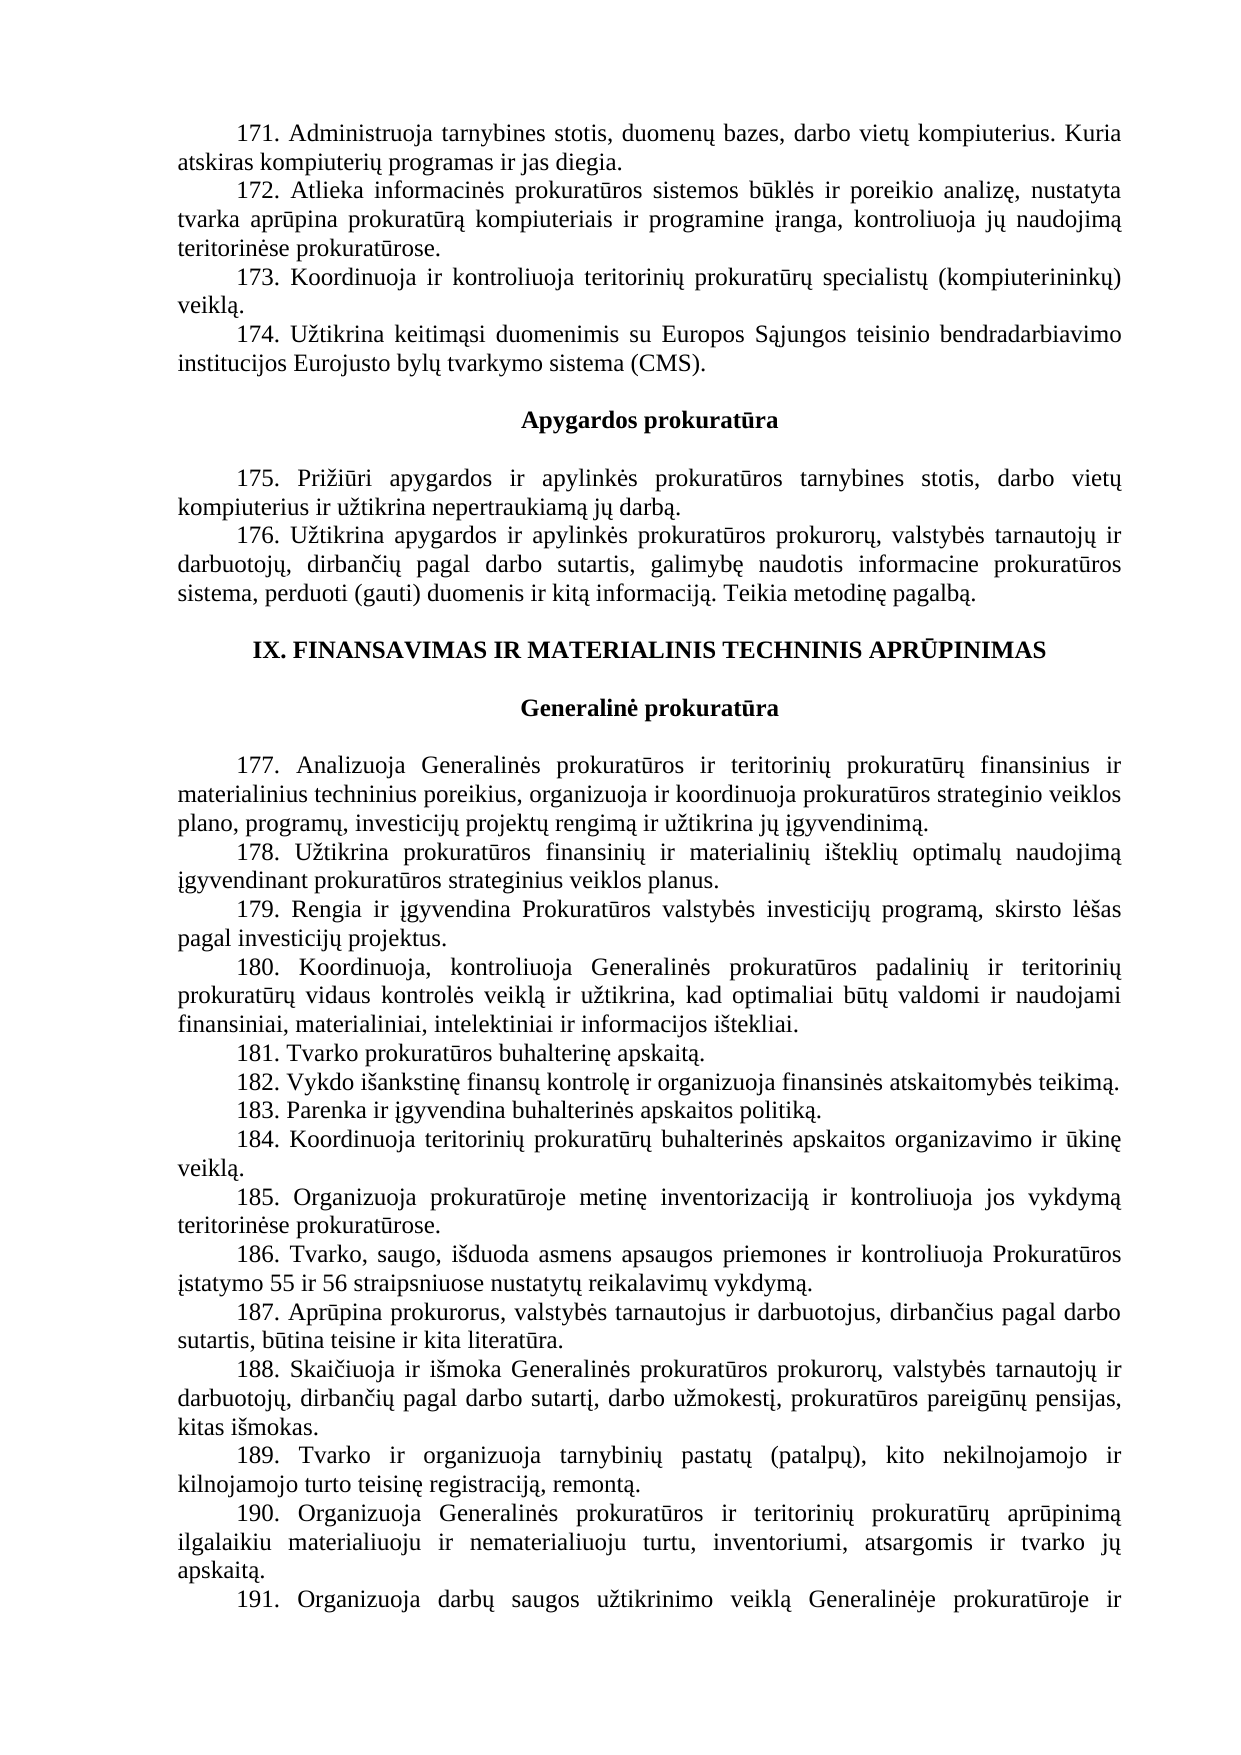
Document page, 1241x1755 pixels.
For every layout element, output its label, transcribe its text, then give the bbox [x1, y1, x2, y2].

text 186. Tvarko, saugo, išduoda asmens apsaugos priemones ir kontroliuoja Prokuratūros įstatymo 55 ir 56 straipsniuose nustatytų reikalavimų vykdymą. [177, 1239, 1122, 1297]
text 171. Administruoja tarnybines stotis, duomenų bazes, darbo vietų kompiuterius. Kuria atskiras kompiuterių programas ir jas diegia. [177, 118, 1122, 176]
text 189. Tvarko ir organizuoja tarnybinių pastatų (patalpų), kito nekilnojamojo ir kilnojamojo turto teisinę registraciją, remontą. [177, 1441, 1122, 1498]
text 172. Atlieka informacinės prokuratūros sistemos būklės ir poreikio analizę, nustatyta tvarka aprūpina prokuratūrą kompiuteriais ir programine įranga, kontroliuoja jų naudojimą teritorinėse prokuratūrose. [177, 176, 1122, 262]
text 181. Tvarko prokuratūros buhalterinę apskaitą. [177, 1038, 1122, 1067]
text 182. Vykdo išankstinę finansų kontrolę ir organizuoja finansinės atskaitomybės teikimą. [177, 1067, 1122, 1096]
text 187. Aprūpina prokurorus, valstybės tarnautojus ir darbuotojus, dirbančius pagal darbo sutartis, būtina teisine ir kita literatūra. [177, 1297, 1122, 1354]
text IX. FINANSAVIMAS IR MATERIALINIS TECHNINIS APRŪPINIMAS [177, 636, 1122, 664]
text 178. Užtikrina prokuratūros finansinių ir materialinių išteklių optimalų naudojimą įgyvendinant prokuratūros strateginius veiklos planus. [177, 837, 1122, 894]
text 175. Prižiūri apygardos ir apylinkės prokuratūros tarnybines stotis, darbo vietų kompiuterius ir užtikrina nepertraukiamą jų darbą. [177, 463, 1122, 521]
text 185. Organizuoja prokuratūroje metinę inventorizaciją ir kontroliuoja jos vykdymą teritorinėse prokuratūrose. [177, 1182, 1122, 1239]
text 173. Koordinuoja ir kontroliuoja teritorinių prokuratūrų specialistų (kompiuterininkų) veiklą. [177, 262, 1122, 319]
text Apygardos prokuratūra [177, 406, 1122, 434]
text 190. Organizuoja Generalinės prokuratūros ir teritorinių prokuratūrų aprūpinimą ilgalaikiu materialiuoju ir nematerialiuoju turtu, inventoriumi, atsargomis ir tvarko jų apskaitą. [177, 1498, 1122, 1584]
text 180. Koordinuoja, kontroliuoja Generalinės prokuratūros padalinių ir teritorinių prokuratūrų vidaus kontrolės veiklą ir užtikrina, kad optimaliai būtų valdomi ir naudojami finansiniai, materialiniai, intelektiniai ir informacijos ištekliai. [177, 952, 1122, 1038]
text 191. Organizuoja darbų saugos užtikrinimo veiklą Generalinėje prokuratūroje ir [177, 1584, 1122, 1613]
text 176. Užtikrina apygardos ir apylinkės prokuratūros prokurorų, valstybės tarnautojų ir darbuotojų, dirbančių pagal darbo sutartis, galimybę naudotis informacine prokuratūros sistema, perduoti (gauti) duomenis ir kitą informaciją. Teikia metodinę pagalbą. [177, 521, 1122, 607]
text 179. Rengia ir įgyvendina Prokuratūros valstybės investicijų programą, skirsto lėšas pagal investicijų projektus. [177, 894, 1122, 952]
text 174. Užtikrina keitimąsi duomenimis su Europos Sąjungos teisinio bendradarbiavimo institucijos Eurojusto bylų tvarkymo sistema (CMS). [177, 319, 1122, 377]
text 183. Parenka ir įgyvendina buhalterinės apskaitos politiką. [177, 1096, 1122, 1124]
text 188. Skaičiuoja ir išmoka Generalinės prokuratūros prokurorų, valstybės tarnautojų ir darbuotojų, dirbančių pagal darbo sutartį, darbo užmokestį, prokuratūros pareigūnų pensijas, kitas išmokas. [177, 1354, 1122, 1441]
text 177. Analizuoja Generalinės prokuratūros ir teritorinių prokuratūrų finansinius ir materialinius techninius poreikius, organizuoja ir koordinuoja prokuratūros strateginio veiklos plano, programų, investicijų projektų rengimą ir užtikrina jų įgyvendinimą. [177, 751, 1122, 837]
text 184. Koordinuoja teritorinių prokuratūrų buhalterinės apskaitos organizavimo ir ūkinę veiklą. [177, 1124, 1122, 1182]
text Generalinė prokuratūra [177, 693, 1122, 722]
